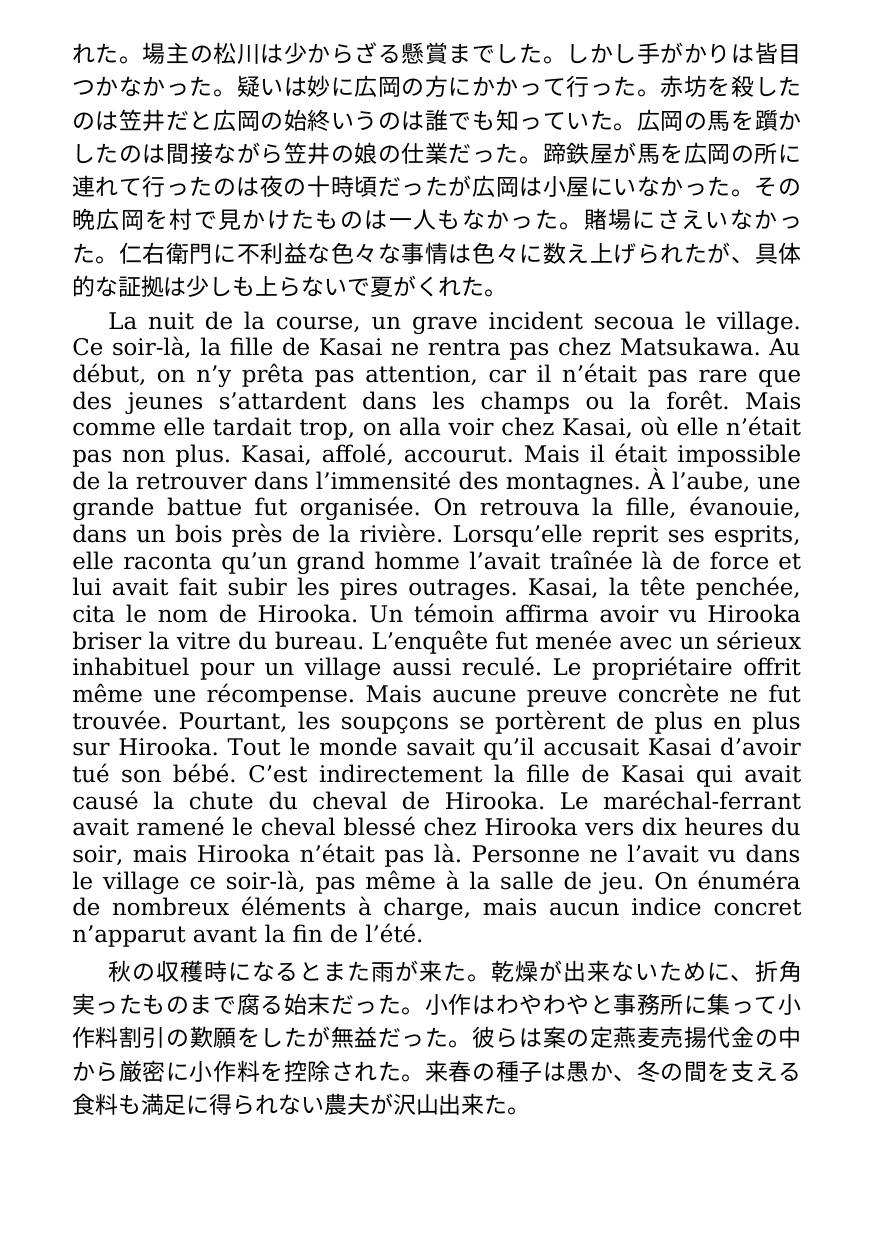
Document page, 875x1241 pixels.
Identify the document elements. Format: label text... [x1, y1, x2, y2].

text 秋の収穫時になるとまた雨が来た。乾燥が出来ないために、折角実ったものまで腐る始末だった。小作はわやわやと事務所に集って小作料割引の歎願をしたが無益だった。彼らは案の定燕麦売揚代金の中から厳密に小作料を控除された。来春の種子は愚か、冬の間を支える食料も満足に得られない農夫が沢山出来た。 [72, 954, 802, 1120]
text La nuit de la course, un grave incident secoua le village. Ce soir-là, la fille de Kasai ne rentra pas chez Matsukawa. Au début, on n’y prêta pas attention, car il n’était pas rare que des jeunes s’attardent dans les champs ou la forêt. Mais comme elle tardait trop, on alla voir chez Kasai, où elle n’était pas non plus. Kasai, affolé, accourut. Mais il était impossible de la retrouver dans l’immensité des montagnes. À l’aube, une grande battue fut organisée. On retrouva la fille, évanouie, dans un bois près de la rivière. Lorsqu’elle reprit ses esprits, elle raconta qu’un grand homme l’avait traînée là de force et lui avait fait subir les pires outrages. Kasai, la tête penchée, cita le nom de Hirooka. Un témoin affirma avoir vu Hirooka briser la vitre du bureau. L’enquête fut menée avec un sérieux inhabituel pour un village aussi reculé. Le propriétaire offrit même une récompense. Mais aucune preuve concrète ne fut trouvée. Pourtant, les soupçons se portèrent de plus en plus sur Hirooka. Tout le monde savait qu’il accusait Kasai d’avoir tué son bébé. C’est indirectement la fille de Kasai qui avait causé la chute du cheval de Hirooka. Le maréchal-ferrant avait ramené le cheval blessé chez Hirooka vers dix heures du soir, mais Hirooka n’était pas là. Personne ne l’avait vu dans le village ce soir-là, pas même à la salle de jeu. On énuméra de nombreux éléments à charge, mais aucun indice concret n’apparut avant la fin de l’été. [72, 308, 802, 948]
text れた。場主の松川は少からざる懸賞までした。しかし手がかりは皆目つかなかった。疑いは妙に広岡の方にかかって行った。赤坊を殺したのは笠井だと広岡の始終いうのは誰でも知っていた。広岡の馬を躓かしたのは間接ながら笠井の娘の仕業だった。蹄鉄屋が馬を広岡の所に連れて行ったのは夜の十時頃だったが広岡は小屋にいなかった。その晩広岡を村で見かけたものは一人もなかった。賭場にさえいなかった。仁右衛門に不利益な色々な事情は色々に数え上げられたが、具体的な証拠は少しも上らないで夏がくれた。 [72, 36, 802, 302]
